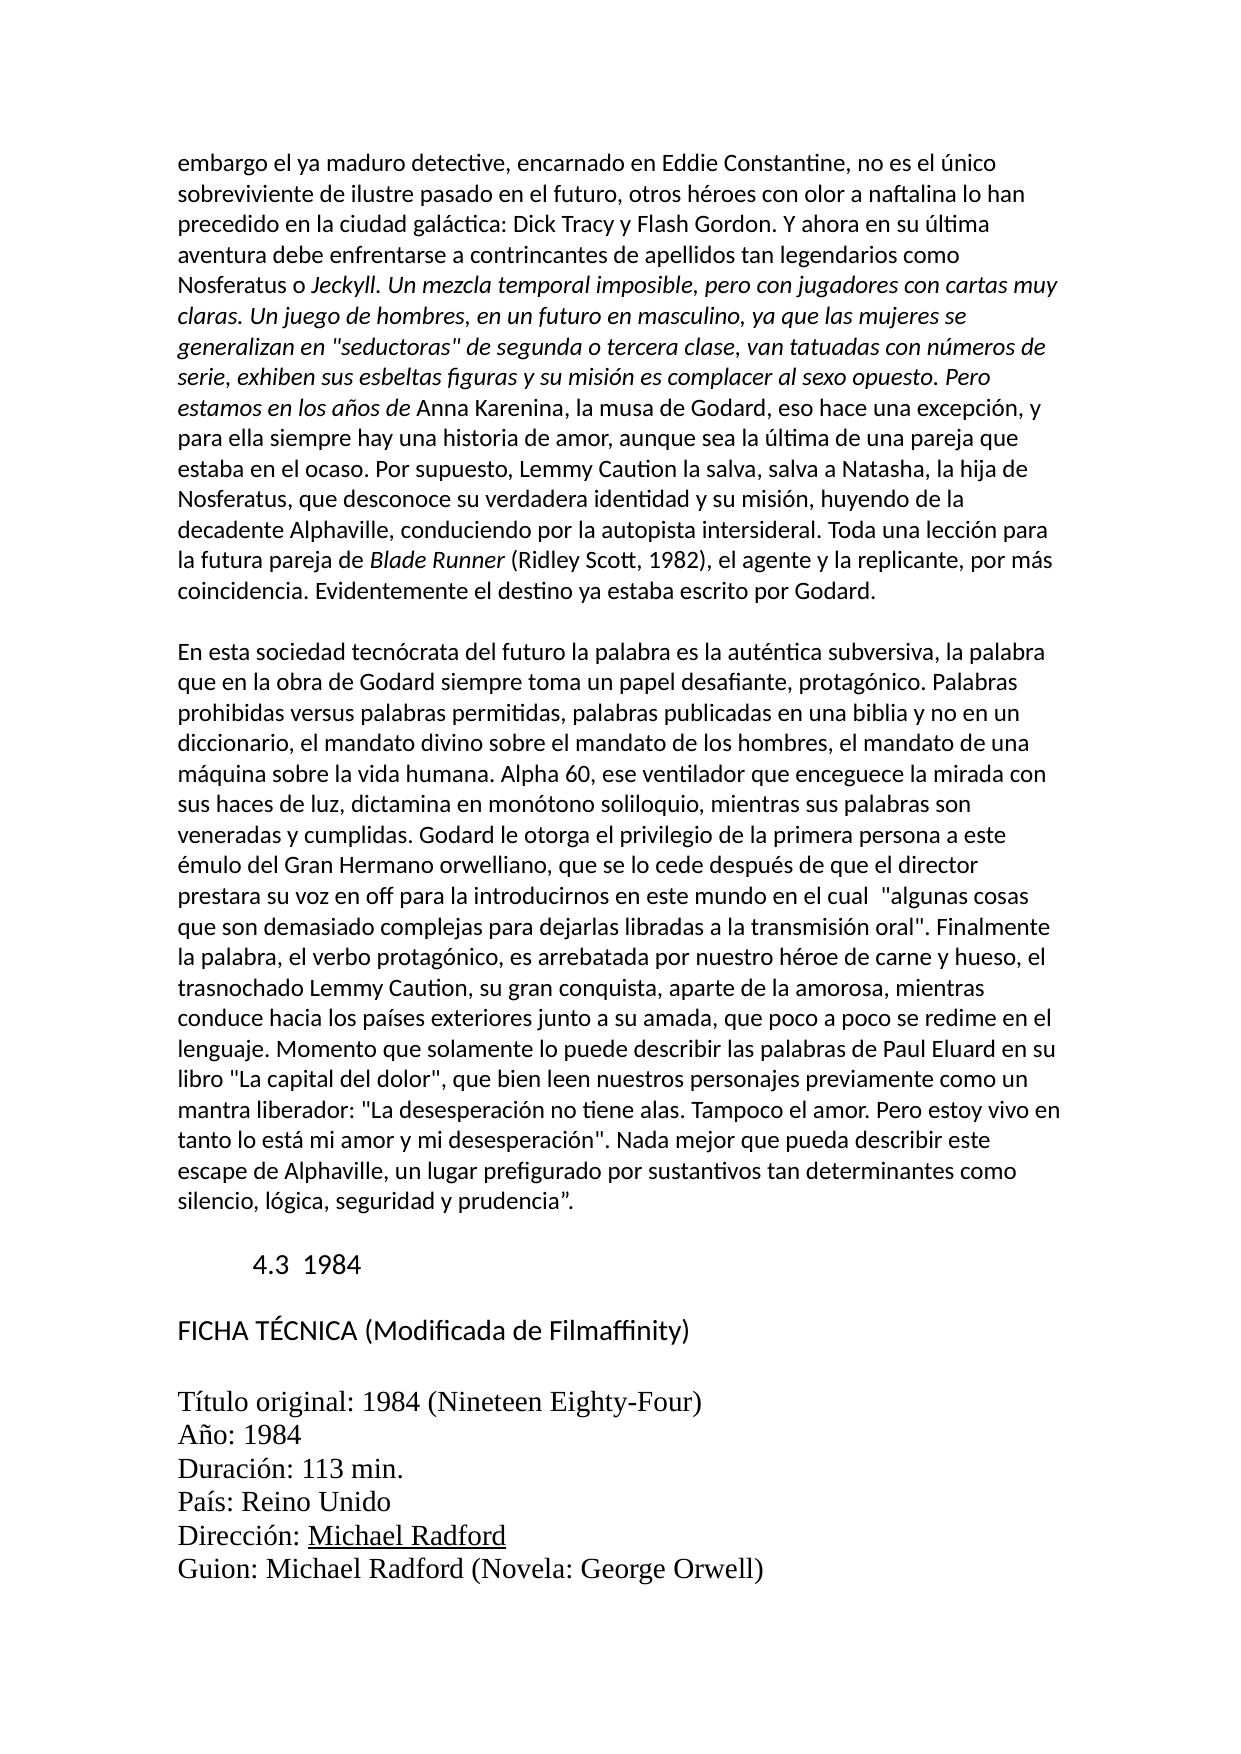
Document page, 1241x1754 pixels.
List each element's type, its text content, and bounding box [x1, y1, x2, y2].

text Año: 1984 [177, 1417, 1063, 1451]
text País: Reino Unido [177, 1484, 1063, 1518]
text Título original: 1984 (Nineteen Eighty-Four) [177, 1384, 1063, 1417]
text Guion: Michael Radford (Novela: George Orwell) [177, 1551, 1063, 1585]
text Dirección: Michael Radford [177, 1518, 1063, 1551]
text FICHA TÉCNICA (Modificada de Filmaffinity) [177, 1312, 1063, 1348]
text Duración: 113 min. [177, 1451, 1063, 1484]
text 4.3 1984 [252, 1246, 1063, 1282]
text embargo el ya maduro detective, encarnado en Eddie Constantine, no es el único sobreviviente de ilustre pasado en el futuro, otros héroes con olor a naftalina lo han precedido en la ciudad galáctica: Dick Tracy y Flash Gordon. Y ahora en su última aventura debe enfrentarse a contrincantes de apellidos tan legendarios como Nosferatus o Jeckyll. Un mezcla temporal imposible, pero con jugadores con cartas muy claras. Un juego de hombres, en un futuro en masculino, ya que las mujeres se generalizan en "seductoras" de segunda o tercera clase, van tatuadas con números de serie, exhiben sus esbeltas figuras y su misión es complacer al sexo opuesto. Pero estamos en los años de Anna Karenina, la musa de Godard, eso hace una excepción, y para ella siempre hay una historia de amor, aunque sea la última de una pareja que estaba en el ocaso. Por supuesto, Lemmy Caution la salva, salva a Natasha, la hija de Nosferatus, que desconoce su verdadera identidad y su misión, huyendo de la decadente Alphaville, conduciendo por la autopista intersideral. Toda una lección para la futura pareja de Blade Runner (Ridley Scott, 1982), el agente y la replicante, por más coincidencia. Evidentemente el destino ya estaba escrito por Godard. En esta sociedad tecnócrata del futuro la palabra es la auténtica subversiva, la palabra que en la obra de Godard siempre toma un papel desafiante, protagónico. Palabras prohibidas versus palabras permitidas, palabras publicadas en una biblia y no en un diccionario, el mandato divino sobre el mandato de los hombres, el mandato de una máquina sobre la vida humana. Alpha 60, ese ventilador que enceguece la mirada con sus haces de luz, dictamina en monótono soliloquio, mientras sus palabras son veneradas y cumplidas. Godard le otorga el privilegio de la primera persona a este émulo del Gran Hermano orwelliano, que se lo cede después de que el director prestara su voz en off para la introducirnos en este mundo en el cual "algunas cosas que son demasiado complejas para dejarlas libradas a la transmisión oral". Finalmente la palabra, el verbo protagónico, es arrebatada por nuestro héroe de carne y hueso, el trasnochado Lemmy Caution, su gran conquista, aparte de la amorosa, mientras conduce hacia los países exteriores junto a su amada, que poco a poco se redime en el lenguaje. Momento que solamente lo puede describir las palabras de Paul Eluard en su libro "La capital del dolor", que bien leen nuestros personajes previamente como un mantra liberador: "La desesperación no tiene alas. Tampoco el amor. Pero estoy vivo en tanto lo está mi amor y mi desesperación". Nada mejor que pueda describir este escape de Alphaville, un lugar prefigurado por sustantivos tan determinantes como silencio, lógica, seguridad y prudencia”. [177, 148, 1063, 1216]
